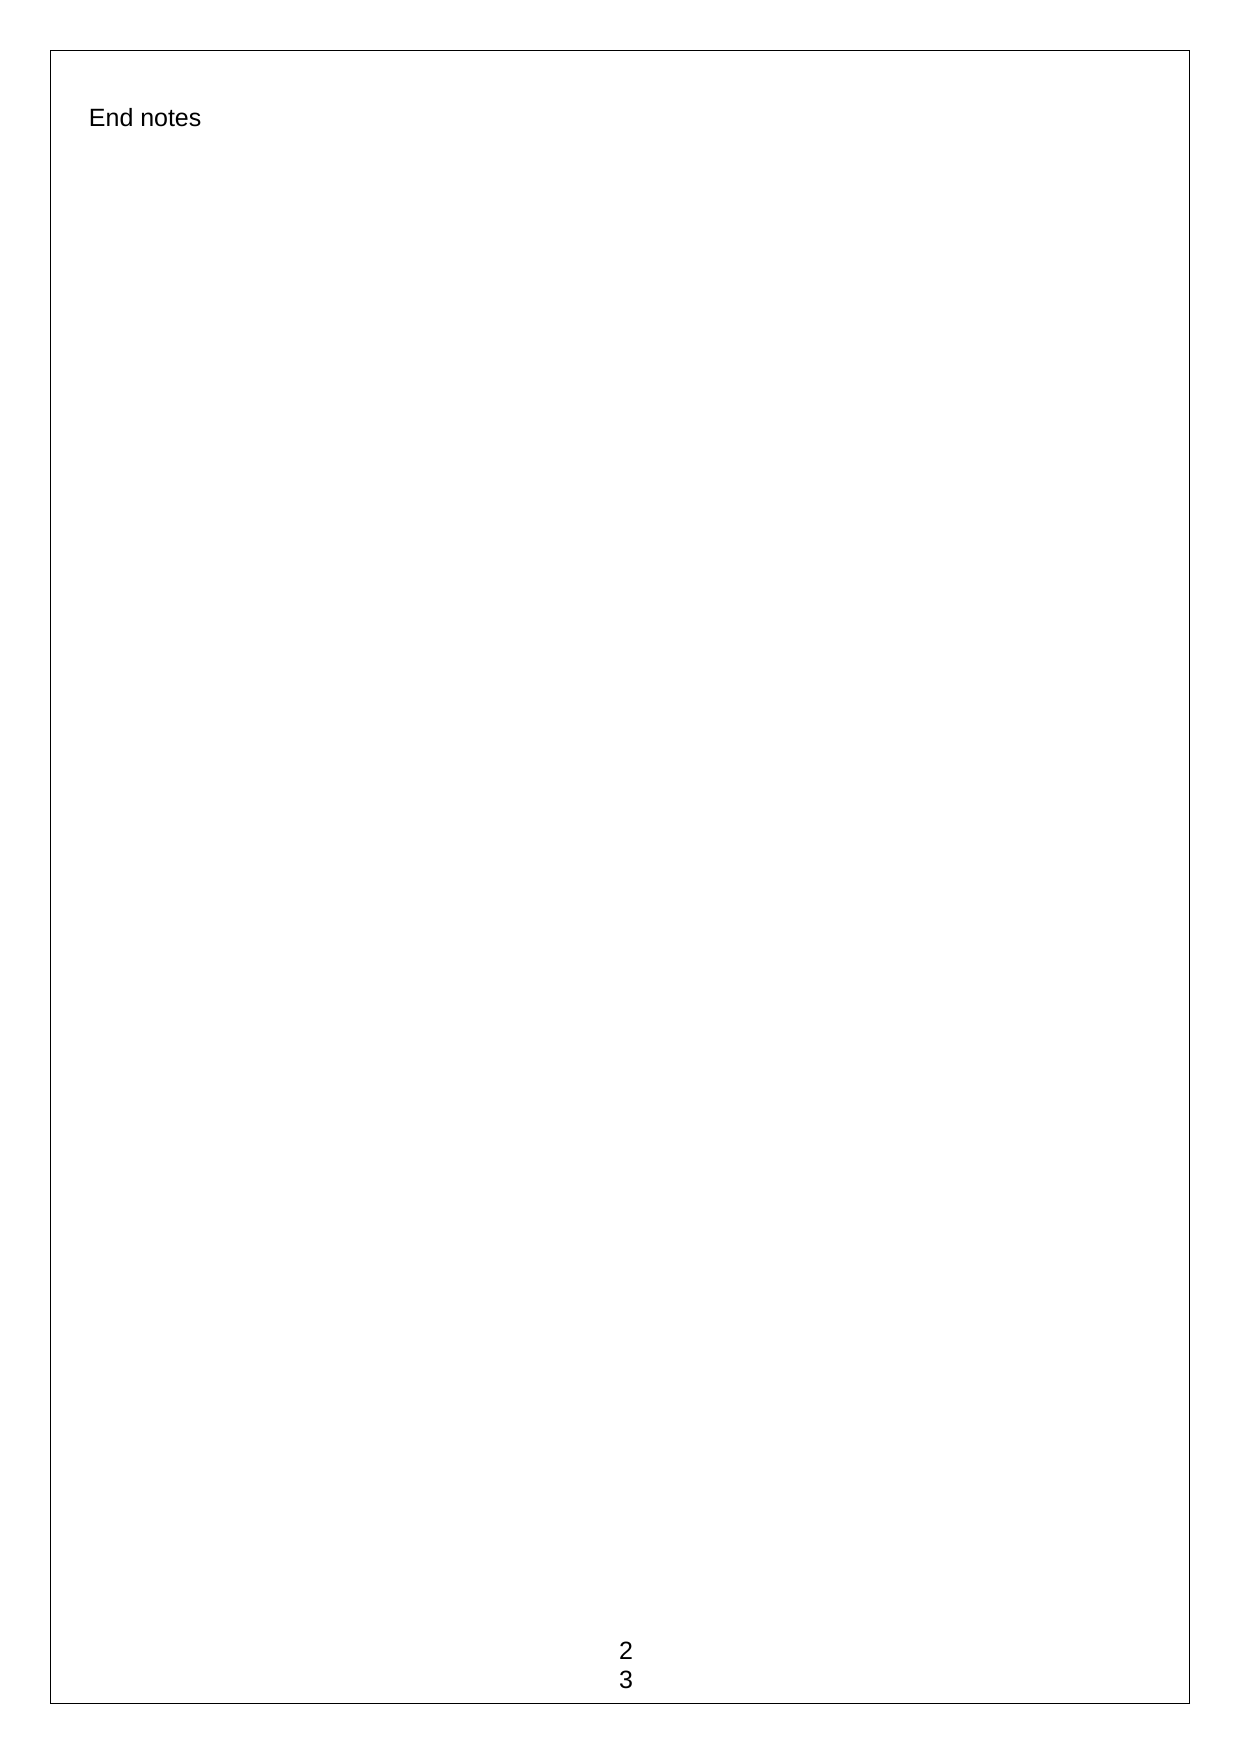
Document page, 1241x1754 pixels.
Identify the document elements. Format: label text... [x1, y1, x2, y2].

text End notes [89, 103, 1152, 131]
